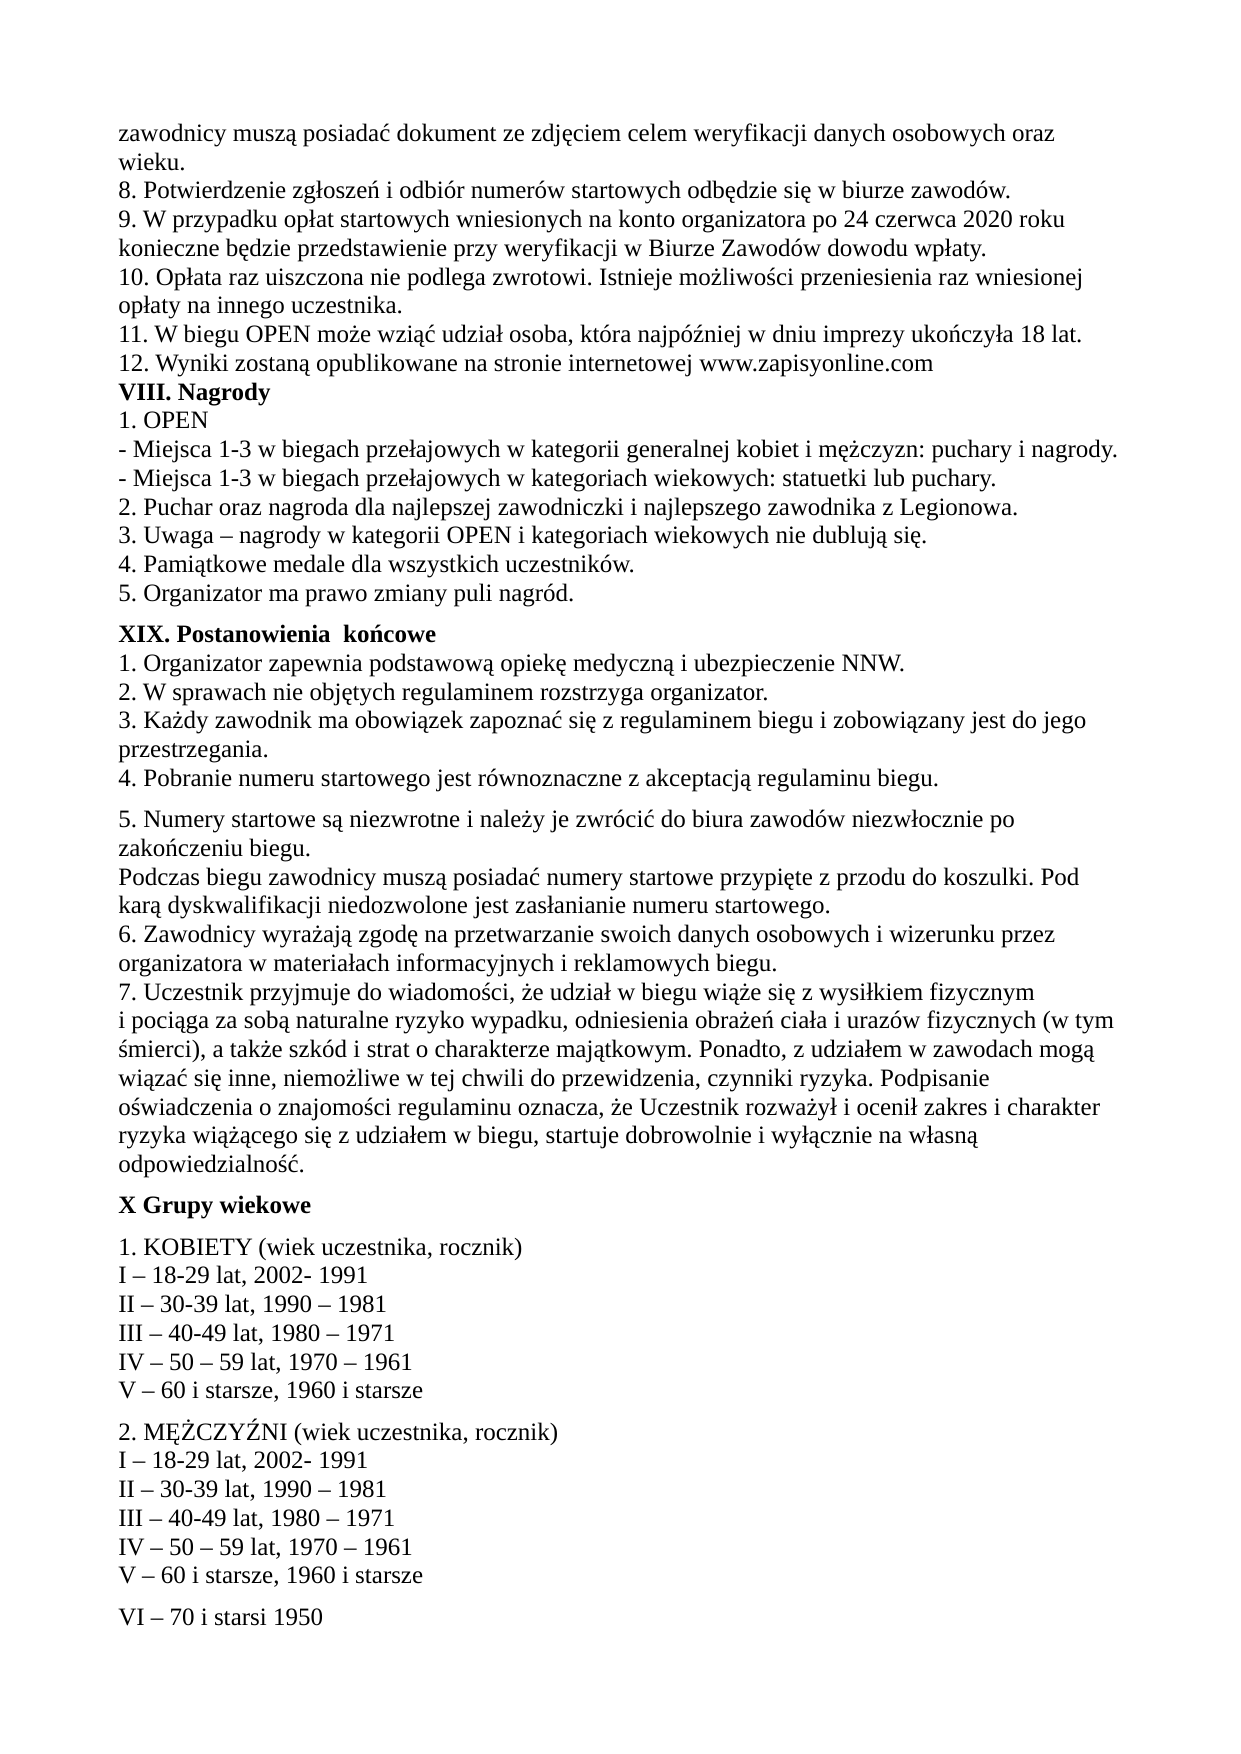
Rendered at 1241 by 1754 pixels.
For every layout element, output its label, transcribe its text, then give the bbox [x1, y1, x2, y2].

text XIX. Postanowienia końcowe 1. Organizator zapewnia podstawową opiekę medyczną i ubezpieczenie NNW. 2. W sprawach nie objętych regulaminem rozstrzyga organizator. 3. Każdy zawodnik ma obowiązek zapoznać się z regulaminem biegu i zobowiązany jest do jego przestrzegania. 4. Pobranie numeru startowego jest równoznaczne z akceptacją regulaminu biegu. [118, 619, 1122, 792]
text X Grupy wiekowe [118, 1191, 1122, 1219]
text VIII. Nagrody 1. OPEN - Miejsca 1-3 w biegach przełajowych w kategorii generalnej kobiet i mężczyzn: puchary i nagrody. - Miejsca 1-3 w biegach przełajowych w kategoriach wiekowych: statuetki lub puchary. 2. Puchar oraz nagroda dla najlepszej zawodniczki i najlepszego zawodnika z Legionowa. 3. Uwaga – nagrody w kategorii OPEN i kategoriach wiekowych nie dublują się. 4. Pamiątkowe medale dla wszystkich uczestników. 5. Organizator ma prawo zmiany puli nagród. [118, 377, 1122, 607]
text VI – 70 i starsi 1950 [118, 1602, 1122, 1631]
text 2. MĘŻCZYŹNI (wiek uczestnika, rocznik) I – 18-29 lat, 2002- 1991 II – 30-39 lat, 1990 – 1981 III – 40-49 lat, 1980 – 1971 IV – 50 – 59 lat, 1970 – 1961 V – 60 i starsze, 1960 i starsze [118, 1417, 1122, 1589]
text 12. Wyniki zostaną opublikowane na stronie internetowej www.zapisyonline.com [118, 348, 1122, 377]
text 5. Numery startowe są niezwrotne i należy je zwrócić do biura zawodów niezwłocznie po zakończeniu biegu. Podczas biegu zawodnicy muszą posiadać numery startowe przypięte z przodu do koszulki. Pod karą dyskwalifikacji niedozwolone jest zasłanianie numeru startowego. 6. Zawodnicy wyrażają zgodę na przetwarzanie swoich danych osobowych i wizerunku przez organizatora w materiałach informacyjnych i reklamowych biegu. 7. Uczestnik przyjmuje do wiadomości, że udział w biegu wiąże się z wysiłkiem fizycznym i pociąga za sobą naturalne ryzyko wypadku, odniesienia obrażeń ciała i urazów fizycznych (w tym śmierci), a także szkód i strat o charakterze majątkowym. Ponadto, z udziałem w zawodach mogą wiązać się inne, niemożliwe w tej chwili do przewidzenia, czynniki ryzyka. Podpisanie oświadczenia o znajomości regulaminu oznacza, że Uczestnik rozważył i ocenił zakres i charakter ryzyka wiążącego się z udziałem w biegu, startuje dobrowolnie i wyłącznie na własną odpowiedzialność. [118, 804, 1122, 1178]
text 11. W biegu OPEN może wziąć udział osoba, która najpóźniej w dniu imprezy ukończyła 18 lat. [118, 319, 1122, 348]
text 1. KOBIETY (wiek uczestnika, rocznik) I – 18-29 lat, 2002- 1991 II – 30-39 lat, 1990 – 1981 III – 40-49 lat, 1980 – 1971 IV – 50 – 59 lat, 1970 – 1961 V – 60 i starsze, 1960 i starsze [118, 1232, 1122, 1404]
text zawodnicy muszą posiadać dokument ze zdjęciem celem weryfikacji danych osobowych oraz wieku. 8. Potwierdzenie zgłoszeń i odbiór numerów startowych odbędzie się w biurze zawodów. 9. W przypadku opłat startowych wniesionych na konto organizatora po 24 czerwca 2020 roku konieczne będzie przedstawienie przy weryfikacji w Biurze Zawodów dowodu wpłaty. 10. Opłata raz uiszczona nie podlega zwrotowi. Istnieje możliwości przeniesienia raz wniesionej opłaty na innego uczestnika. [118, 118, 1122, 319]
